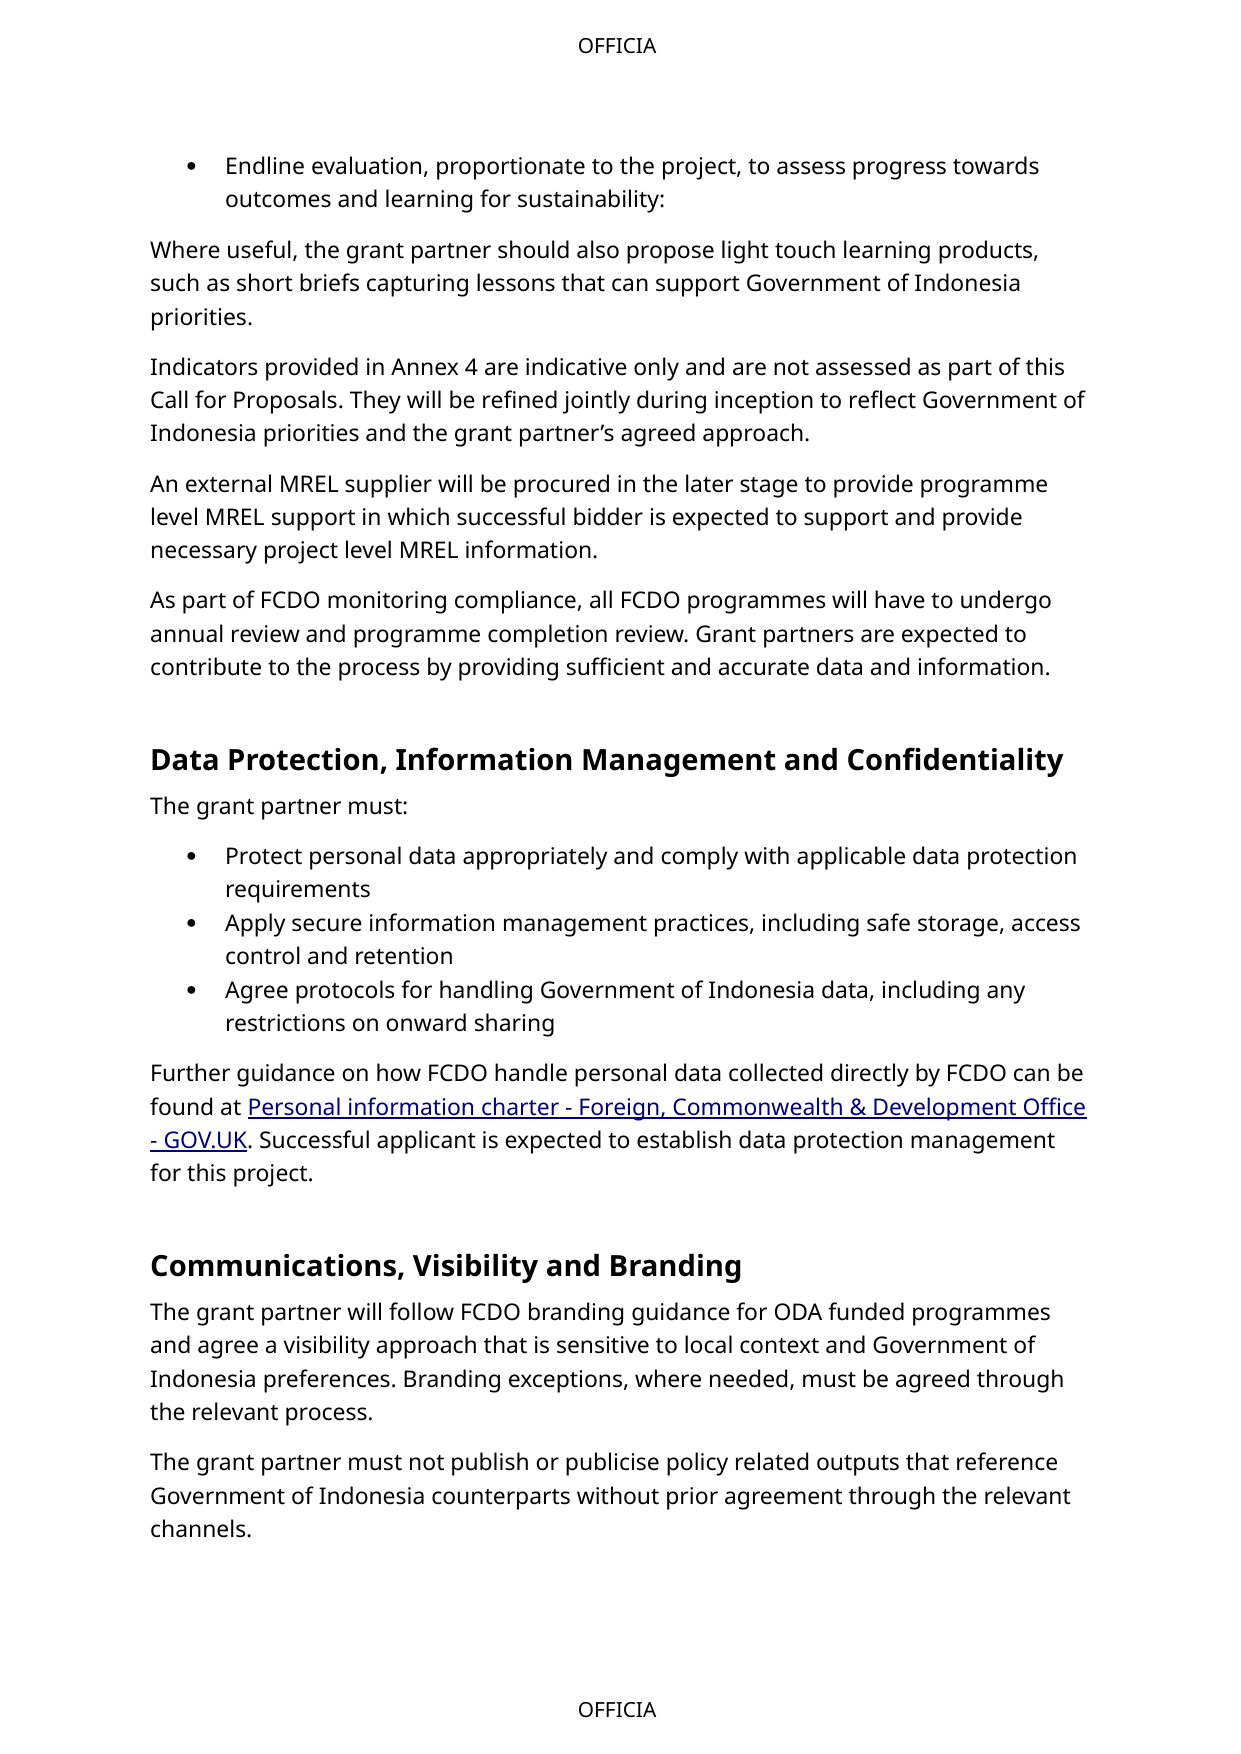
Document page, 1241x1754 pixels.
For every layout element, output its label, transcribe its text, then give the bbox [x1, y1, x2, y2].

list Apply secure information management practices, including safe storage, access control and retention [187, 907, 1090, 971]
text Further guidance on how FCDO handle personal data collected directly by FCDO can be found at Personal information charter - Foreign, Commonwealth & Development Office - GOV.UK. Successful applicant is expected to establish data protection management for this project. [150, 1057, 1090, 1189]
text As part of FCDO monitoring compliance, all FCDO programmes will have to undergo annual review and programme completion review. Grant partners are expected to contribute to the process by providing sufficient and accurate data and information. [150, 584, 1090, 683]
text The grant partner must not publish or publicise policy related outputs that reference Government of Indonesia counterparts without prior agreement through the relevant channels. [150, 1446, 1090, 1544]
subtitle Data Protection, Information Management and Confidentiality [150, 739, 1090, 779]
text Indicators provided in Annex 4 are indicative only and are not assessed as part of this Call for Proposals. They will be refined jointly during inception to reflect Government of Indonesia priorities and the grant partner’s agreed approach. [150, 351, 1090, 449]
text Where useful, the grant partner should also propose light touch learning products, such as short briefs capturing lessons that can support Government of Indonesia priorities. [150, 233, 1090, 332]
subtitle Communications, Visibility and Branding [150, 1245, 1090, 1285]
text The grant partner must: [150, 790, 1090, 821]
list Agree protocols for handling Government of Indonesia data, including any restrictions on onward sharing [187, 973, 1090, 1038]
list Protect personal data appropriately and comply with applicable data protection requirements [187, 840, 1090, 904]
text An external MREL supplier will be procured in the later stage to provide programme level MREL support in which successful bidder is expected to support and provide necessary project level MREL information. [150, 467, 1090, 566]
text The grant partner will follow FCDO branding guidance for ODA funded programmes and agree a visibility approach that is sensitive to local context and Government of Indonesia preferences. Branding exceptions, where needed, must be agreed through the relevant process. [150, 1296, 1090, 1427]
list Endline evaluation, proportionate to the project, to assess progress towards outcomes and learning for sustainability: [187, 150, 1090, 215]
